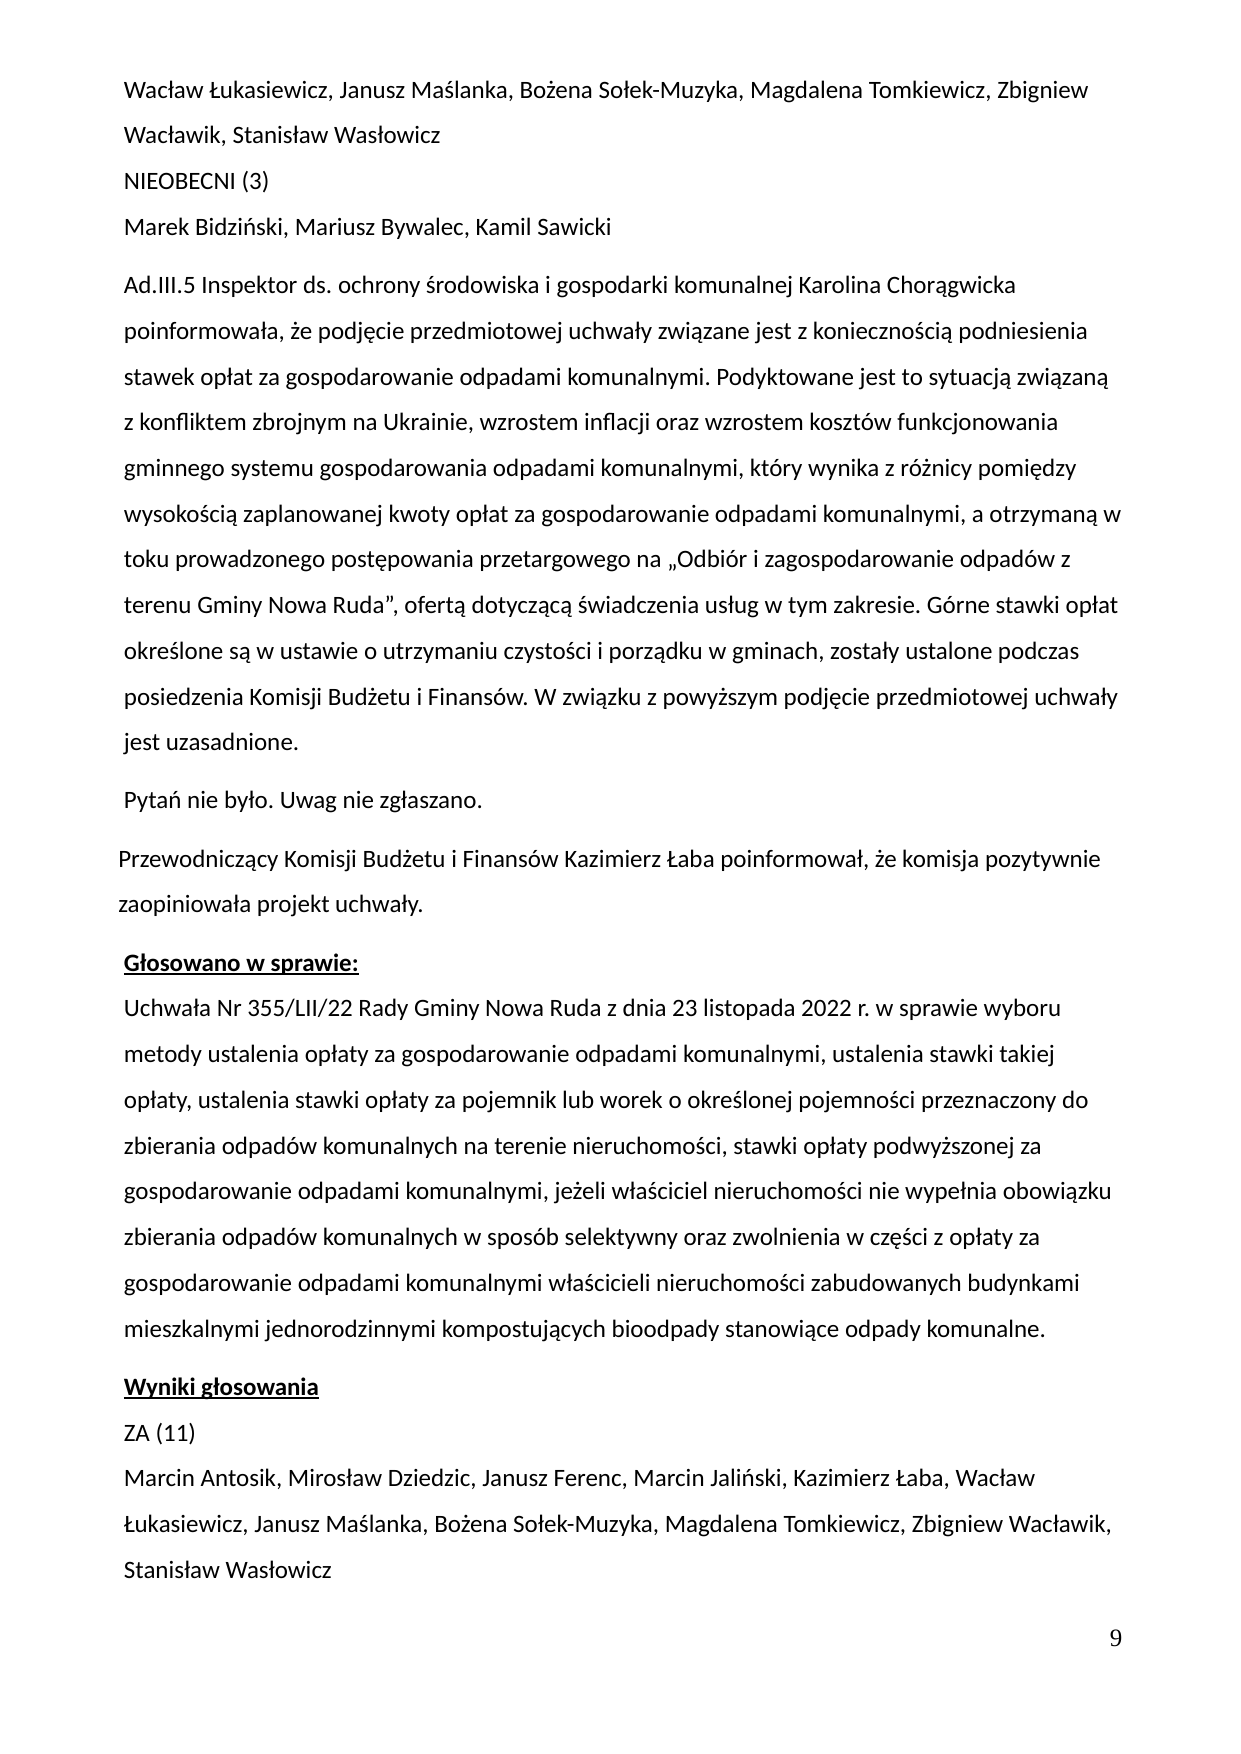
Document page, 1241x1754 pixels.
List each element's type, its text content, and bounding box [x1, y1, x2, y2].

list Głosowano w sprawie: Uchwała Nr 355/LII/22 Rady Gminy Nowa Ruda z dnia 23 listopada 2022 r. w sprawie wyboru metody ustalenia opłaty za gospodarowanie odpadami komunalnymi, ustalenia stawki takiej opłaty, ustalenia stawki opłaty za pojemnik lub worek o określonej pojemności przeznaczony do zbierania odpadów komunalnych na terenie nieruchomości, stawki opłaty podwyższonej za gospodarowanie odpadami komunalnymi, jeżeli właściciel nieruchomości nie wypełnia obowiązku zbierania odpadów komunalnych w sposób selektywny oraz zwolnienia w części z opłaty za gospodarowanie odpadami komunalnymi właścicieli nieruchomości zabudowanych budynkami mieszkalnymi jednorodzinnymi kompostujących bioodpady stanowiące odpady komunalne. [124, 947, 1122, 1343]
text Przewodniczący Komisji Budżetu i Finansów Kazimierz Łaba poinformował, że komisja pozytywnie zaopiniowała projekt uchwały. [118, 843, 1122, 919]
list Wyniki głosowania ZA (11) Marcin Antosik, Mirosław Dziedzic, Janusz Ferenc, Marcin Jaliński, Kazimierz Łaba, Wacław Łukasiewicz, Janusz Maślanka, Bożena Sołek-Muzyka, Magdalena Tomkiewicz, Zbigniew Wacławik, Stanisław Wasłowicz [124, 1371, 1122, 1584]
list Pytań nie było. Uwag nie zgłaszano. [124, 785, 1122, 815]
list Ad.III.5 Inspektor ds. ochrony środowiska i gospodarki komunalnej Karolina Chorągwicka poinformowała, że podjęcie przedmiotowej uchwały związane jest z koniecznością podniesienia stawek opłat za gospodarowanie odpadami komunalnymi. Podyktowane jest to sytuacją związaną z konfliktem zbrojnym na Ukrainie, wzrostem inflacji oraz wzrostem kosztów funkcjonowania gminnego systemu gospodarowania odpadami komunalnymi, który wynika z różnicy pomiędzy wysokością zaplanowanej kwoty opłat za gospodarowanie odpadami komunalnymi, a otrzymaną w toku prowadzonego postępowania przetargowego na „Odbiór i zagospodarowanie odpadów z terenu Gminy Nowa Ruda”, ofertą dotyczącą świadczenia usług w tym zakresie. Górne stawki opłat określone są w ustawie o utrzymaniu czystości i porządku w gminach, zostały ustalone podczas posiedzenia Komisji Budżetu i Finansów. W związku z powyższym podjęcie przedmiotowej uchwały jest uzasadnione. [124, 269, 1122, 757]
list Wacław Łukasiewicz, Janusz Maślanka, Bożena Sołek-Muzyka, Magdalena Tomkiewicz, Zbigniew Wacławik, Stanisław Wasłowicz NIEOBECNI (3) Marek Bidziński, Mariusz Bywalec, Kamil Sawicki [124, 74, 1122, 241]
